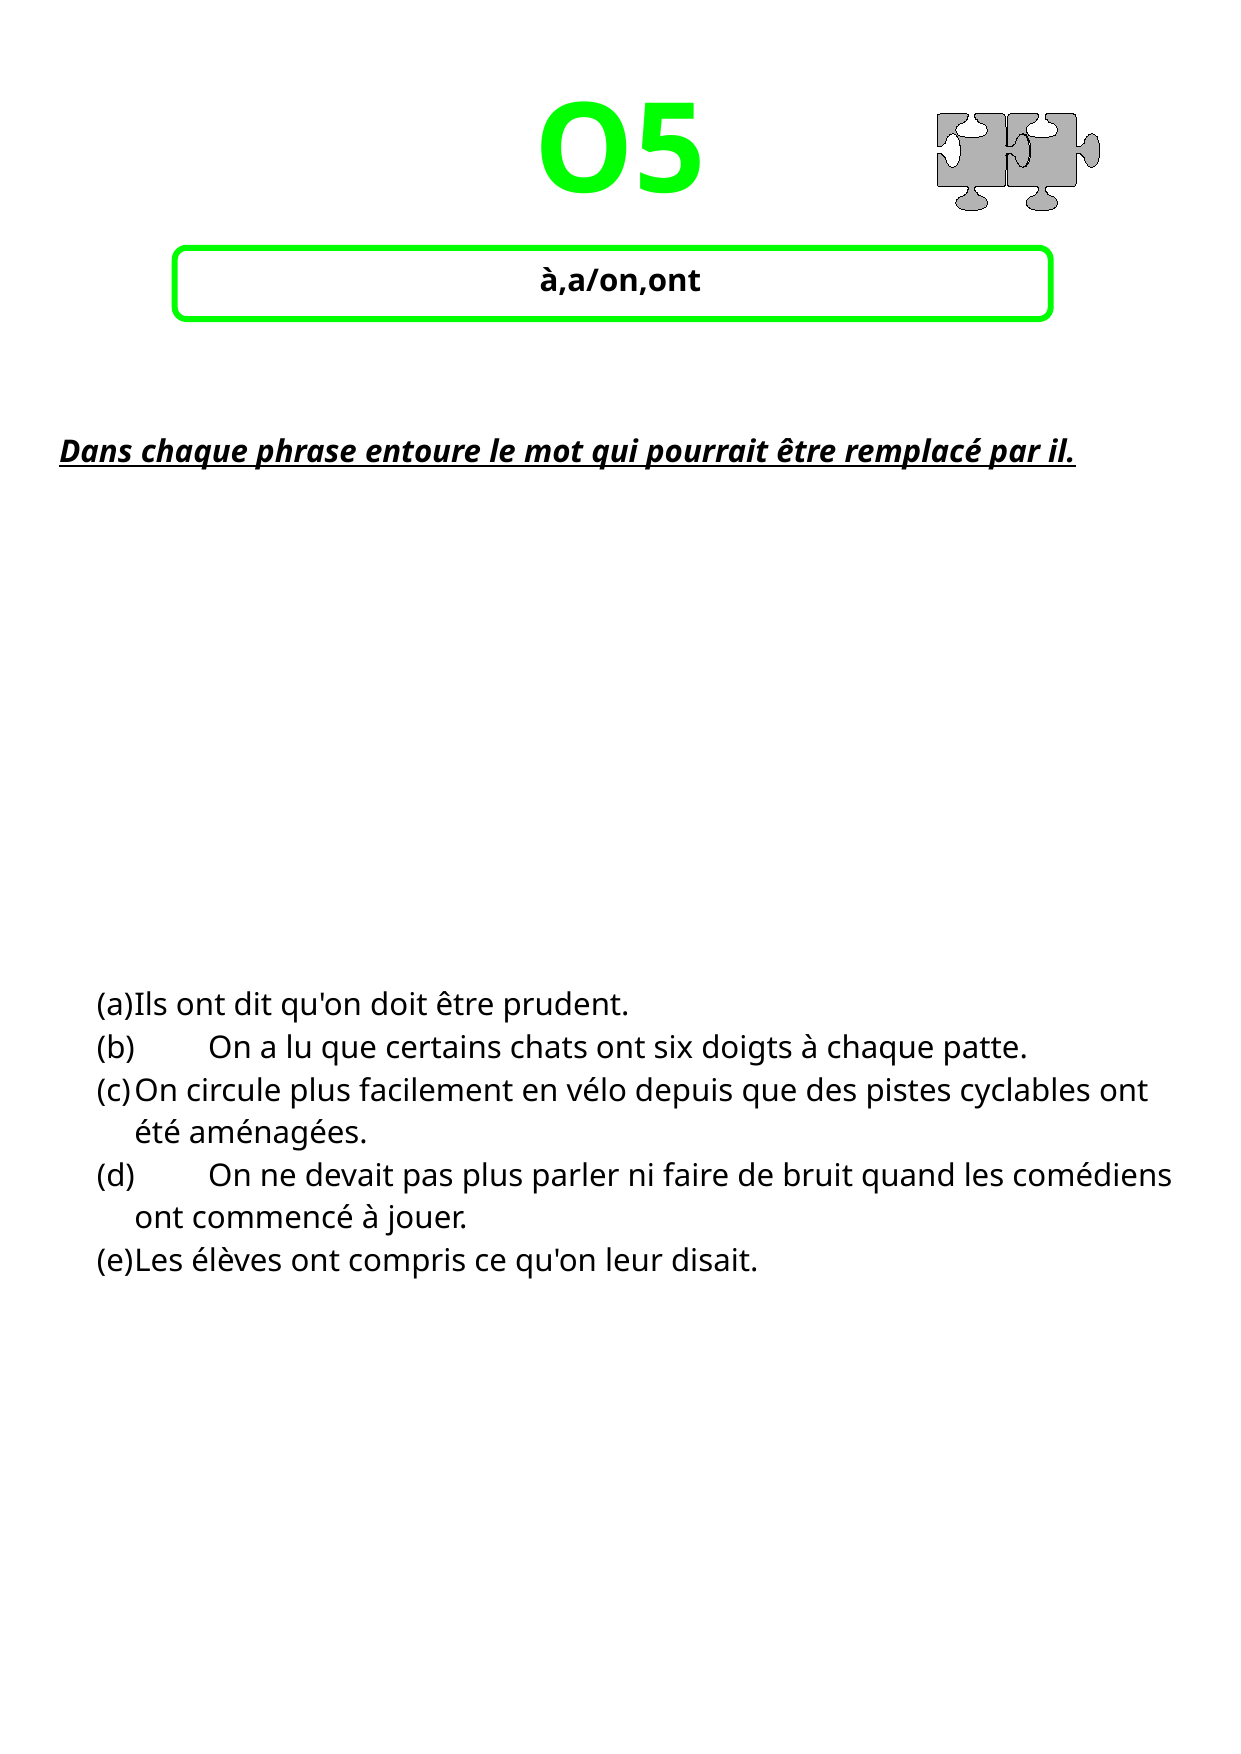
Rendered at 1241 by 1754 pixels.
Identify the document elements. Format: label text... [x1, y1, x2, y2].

text [59, 258, 171, 301]
list On ne devait pas plus parler ni faire de bruit quand les comédiens ont commencé à jouer. [97, 1153, 1181, 1238]
list On circule plus facilement en vélo depuis que des pistes cyclables ont été aménagées. [97, 1068, 1181, 1153]
text Dans chaque phrase entoure le mot qui pourrait être remplacé par il. [59, 428, 1181, 471]
text [1054, 258, 1181, 301]
list Les élèves ont compris ce qu'on leur disait. [97, 1238, 1181, 1281]
list Ils ont dit qu'on doit être prudent. [97, 982, 1181, 1025]
text à,a/on,ont [178, 258, 1047, 301]
text O5 [59, 59, 1181, 229]
list On a lu que certains chats ont six doigts à chaque patte. [97, 1025, 1181, 1068]
